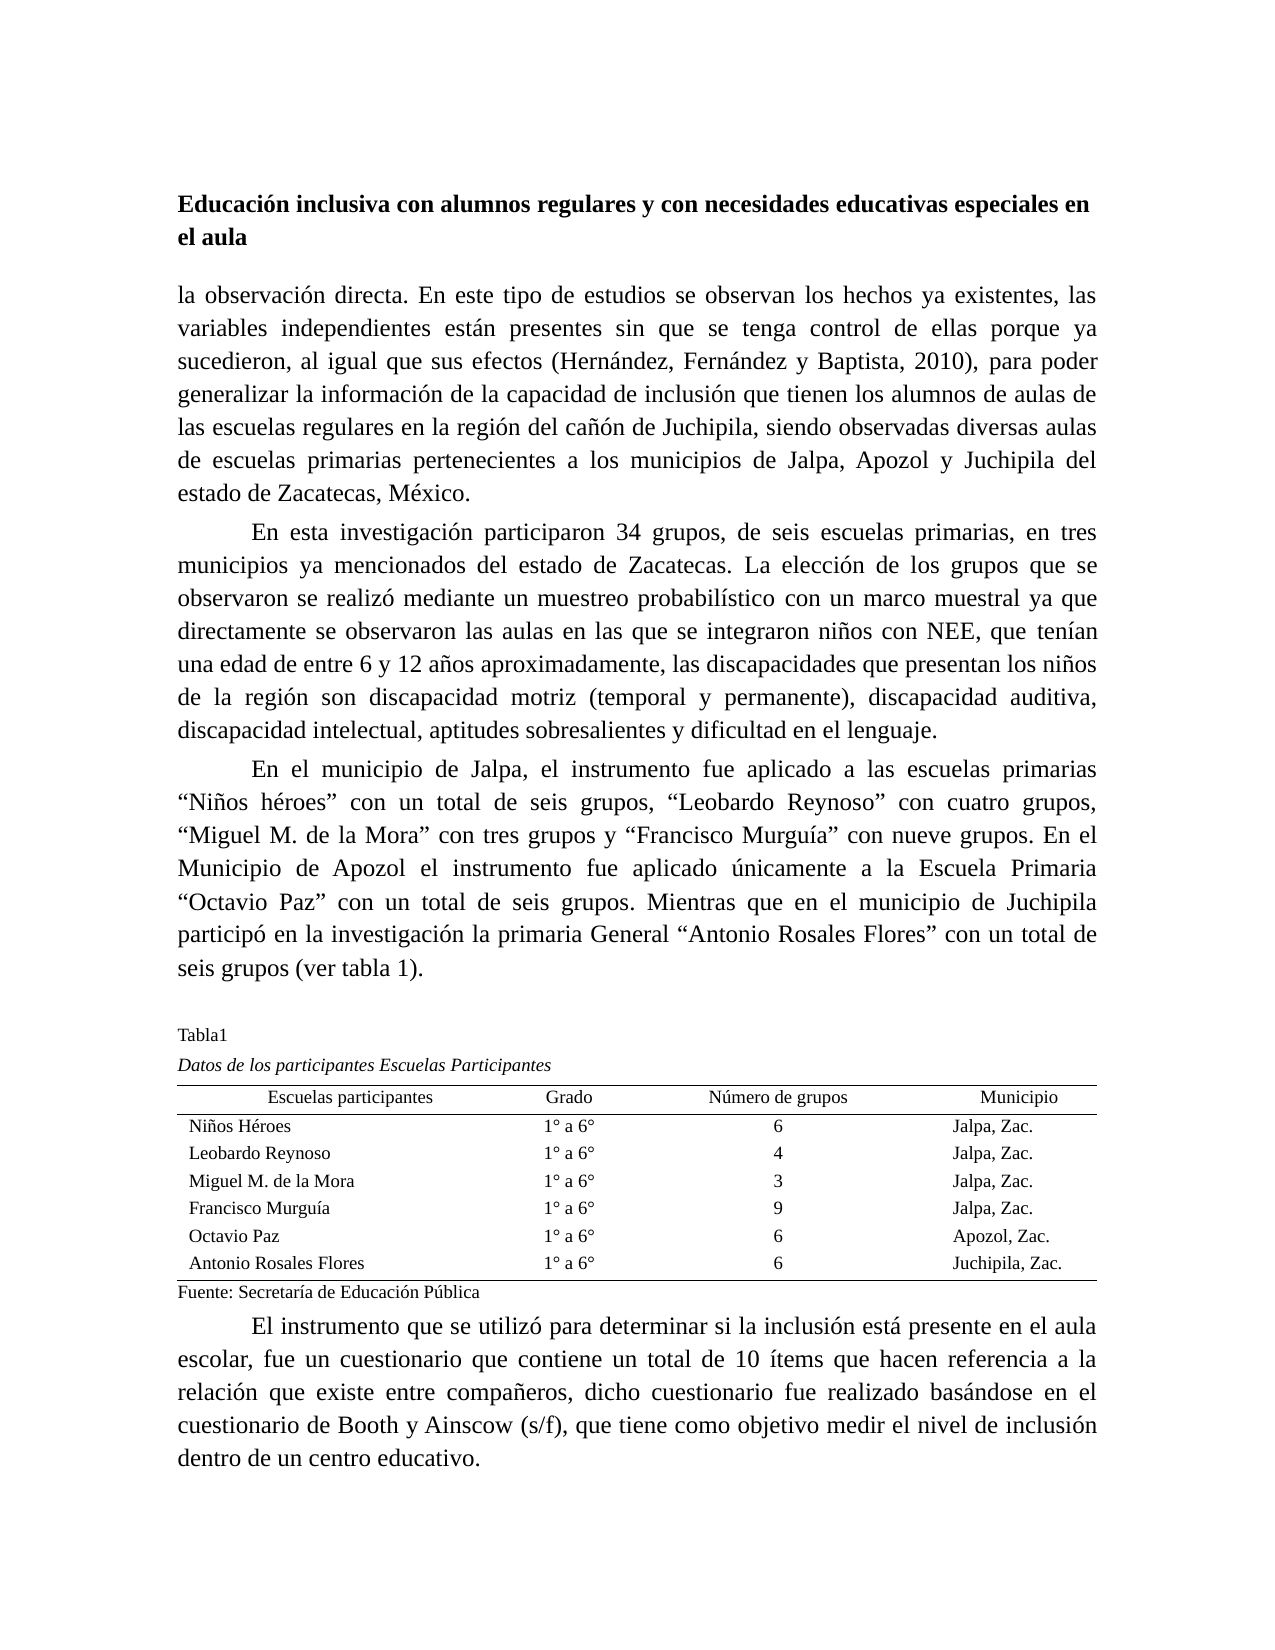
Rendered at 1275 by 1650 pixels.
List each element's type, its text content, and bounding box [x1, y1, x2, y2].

table_cell Jalpa, Zac. [868, 1142, 1097, 1169]
table_cell Octavio Paz [177, 1225, 449, 1252]
table_cell 1° a 6° [449, 1252, 615, 1279]
table_cell Leobardo Reynoso [177, 1142, 449, 1169]
text Datos de los participantes Escuelas Participantes [177, 1054, 1098, 1076]
table_cell 1° a 6° [449, 1142, 615, 1169]
table_cell 4 [615, 1142, 867, 1169]
text la observación directa. En este tipo de estudios se observan los hechos ya existentes, las variables independientes están presentes sin que se tenga control de ellas porque ya sucedieron, al igual que sus efectos (Hernández, Fernández y Baptista, 2010), para poder generalizar la información de la capacidad de inclusión que tienen los alumnos de aulas de las escuelas regulares en la región del cañón de Juchipila, siendo observadas diversas aulas de escuelas primarias pertenecientes a los municipios de Jalpa, Apozol y Juchipila del estado de Zacatecas, México. [177, 280, 1098, 507]
table_cell 9 [615, 1197, 867, 1224]
table_cell Jalpa, Zac. [868, 1197, 1097, 1224]
table_cell Jalpa, Zac. [868, 1170, 1097, 1197]
table_header Escuelas participantes [177, 1086, 449, 1113]
table_cell Juchipila, Zac. [868, 1252, 1097, 1279]
table_cell Niños Héroes [177, 1115, 449, 1142]
table_cell Jalpa, Zac. [868, 1115, 1097, 1142]
text En esta investigación participaron 34 grupos, de seis escuelas primarias, en tres municipios ya mencionados del estado de Zacatecas. La elección de los grupos que se observaron se realizó mediante un muestreo probabilístico con un marco muestral ya que directamente se observaron las aulas en las que se integraron niños con NEE, que tenían una edad de entre 6 y 12 años aproximadamente, las discapacidades que presentan los niños de la región son discapacidad motriz (temporal y permanente), discapacidad auditiva, discapacidad intelectual, aptitudes sobresalientes y dificultad en el lenguaje. [177, 517, 1098, 744]
table_cell Miguel M. de la Mora [177, 1170, 449, 1197]
table_cell 6 [615, 1225, 867, 1252]
text Fuente: Secretaría de Educación Pública [177, 1281, 1098, 1302]
table_cell Apozol, Zac. [868, 1225, 1097, 1252]
table_cell 1° a 6° [449, 1225, 615, 1252]
table_cell 1° a 6° [449, 1170, 615, 1197]
table_header Grado [449, 1086, 615, 1113]
table_header Número de grupos [615, 1086, 867, 1113]
table_header Municipio [868, 1086, 1097, 1113]
text El instrumento que se utilizó para determinar si la inclusión está presente en el aula escolar, fue un cuestionario que contiene un total de 10 ítems que hacen referencia a la relación que existe entre compañeros, dicho cuestionario fue realizado basándose en el cuestionario de Booth y Ainscow (s/f), que tiene como objetivo medir el nivel de inclusión dentro de un centro educativo. [177, 1311, 1098, 1472]
table_cell Francisco Murguía [177, 1197, 449, 1224]
table_cell Antonio Rosales Flores [177, 1252, 449, 1279]
table_cell 3 [615, 1170, 867, 1197]
table_cell 6 [615, 1252, 867, 1279]
table_cell 6 [615, 1115, 867, 1142]
text Tabla1 [177, 992, 1098, 1045]
table_cell 1° a 6° [449, 1197, 615, 1224]
text En el municipio de Jalpa, el instrumento fue aplicado a las escuelas primarias “Niños héroes” con un total de seis grupos, “Leobardo Reynoso” con cuatro grupos, “Miguel M. de la Mora” con tres grupos y “Francisco Murguía” con nueve grupos. En el Municipio de Apozol el instrumento fue aplicado únicamente a la Escuela Primaria “Octavio Paz” con un total de seis grupos. Mientras que en el municipio de Juchipila participó en la investigación la primaria General “Antonio Rosales Flores” con un total de seis grupos (ver tabla 1). [177, 754, 1098, 981]
table_cell 1° a 6° [449, 1115, 615, 1142]
